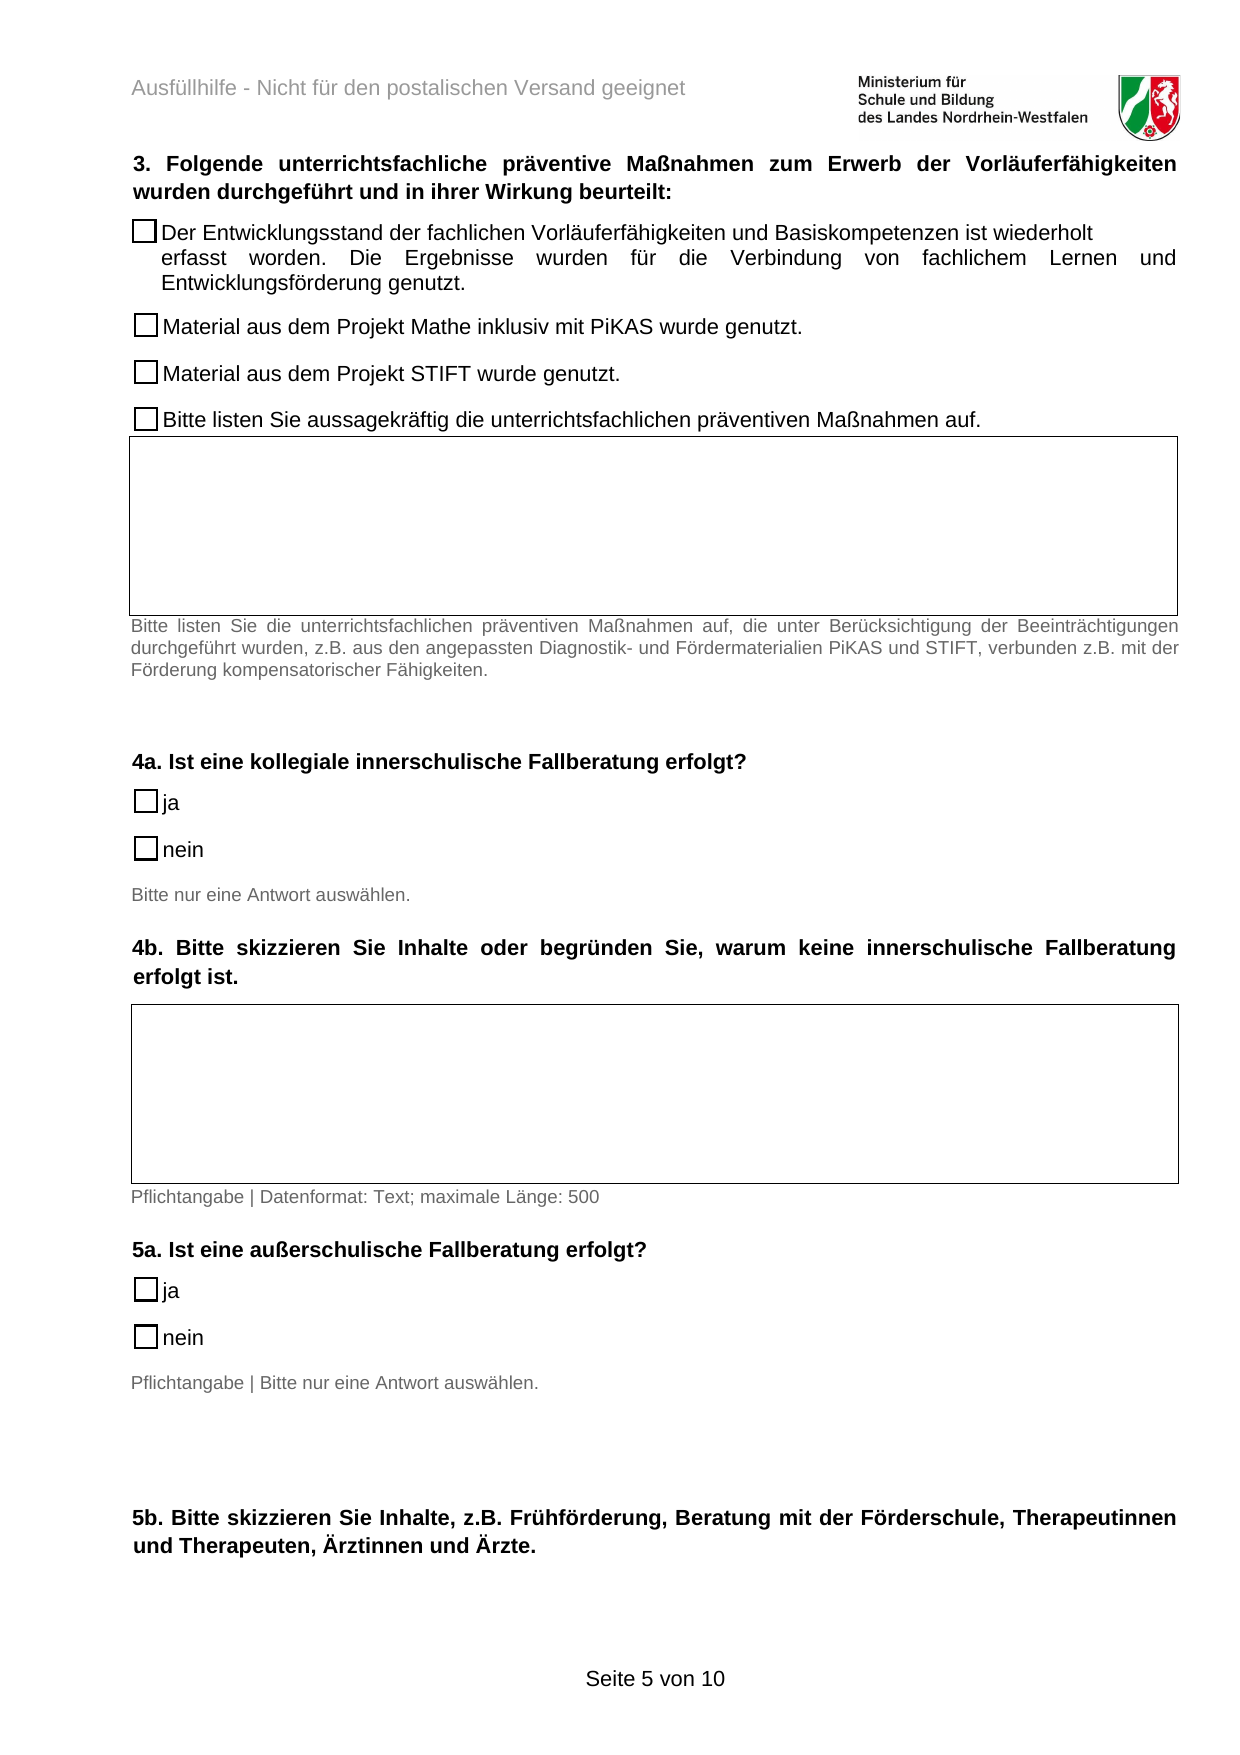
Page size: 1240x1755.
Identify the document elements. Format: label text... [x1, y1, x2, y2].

text Bitte listen Sie aussagekräftig die unterrichtsfachlichen präventiven Maßnahmen auf. [133, 407, 1178, 433]
text erfasst worden. Die Ergebnisse wurden für die Verbindung von fachlichem Lernen und Entwicklungsförderung genutzt. [161, 245, 1178, 296]
text Bitte nur eine Antwort auswählen. [131, 884, 1179, 906]
picture [858, 75, 1181, 141]
text ja [133, 789, 240, 815]
text 5b. Bitte skizzieren Sie Inhalte, z.B. Frühförderung, Beratung mit der Förderschule, Therapeutinnen und Therapeuten, Ärztinnen und Ärzte. [132, 1505, 1178, 1558]
text ja [133, 1278, 239, 1303]
text 3. Folgende unterrichtsfachliche präventive Maßnahmen zum Erwerb der Vorläuferfähigkeiten wurden durchgeführt und in ihrer Wirkung beurteilt: [133, 151, 1178, 204]
text 4a. Ist eine kollegiale innerschulische Fallberatung erfolgt? [132, 749, 1178, 774]
text Material aus dem Projekt STIFT wurde genutzt. [133, 361, 1178, 386]
text nein [133, 1325, 239, 1350]
text Material aus dem Projekt Mathe inklusiv mit PiKAS wurde genutzt. [133, 314, 1178, 339]
text nein [133, 837, 240, 862]
text 4b. Bitte skizzieren Sie Inhalte oder begründen Sie, warum keine innerschulische Fallberatung erfolgt ist. [132, 935, 1178, 989]
text 5a. Ist eine außerschulische Fallberatung erfolgt? [132, 1237, 1178, 1262]
text Pflichtangabe | Datenformat: Text; maximale Länge: 500 [131, 1184, 1179, 1207]
text Pflichtangabe | Bitte nur eine Antwort auswählen. [131, 1372, 1179, 1394]
text Bitte listen Sie die unterrichtsfachlichen präventiven Maßnahmen auf, die unter Berücksichtigung der Beeinträchtigungen durchgeführt wurden, z.B. aus den angepassten Diagnostik- und Fördermaterialien PiKAS und STIFT, verbunden z.B. mit der Förderung kompensatorischer Fähigkeiten. [129, 436, 1179, 680]
text Der Entwicklungsstand der fachlichen Vorläuferfähigkeiten und Basiskompetenzen ist wiederholt [131, 219, 1179, 245]
